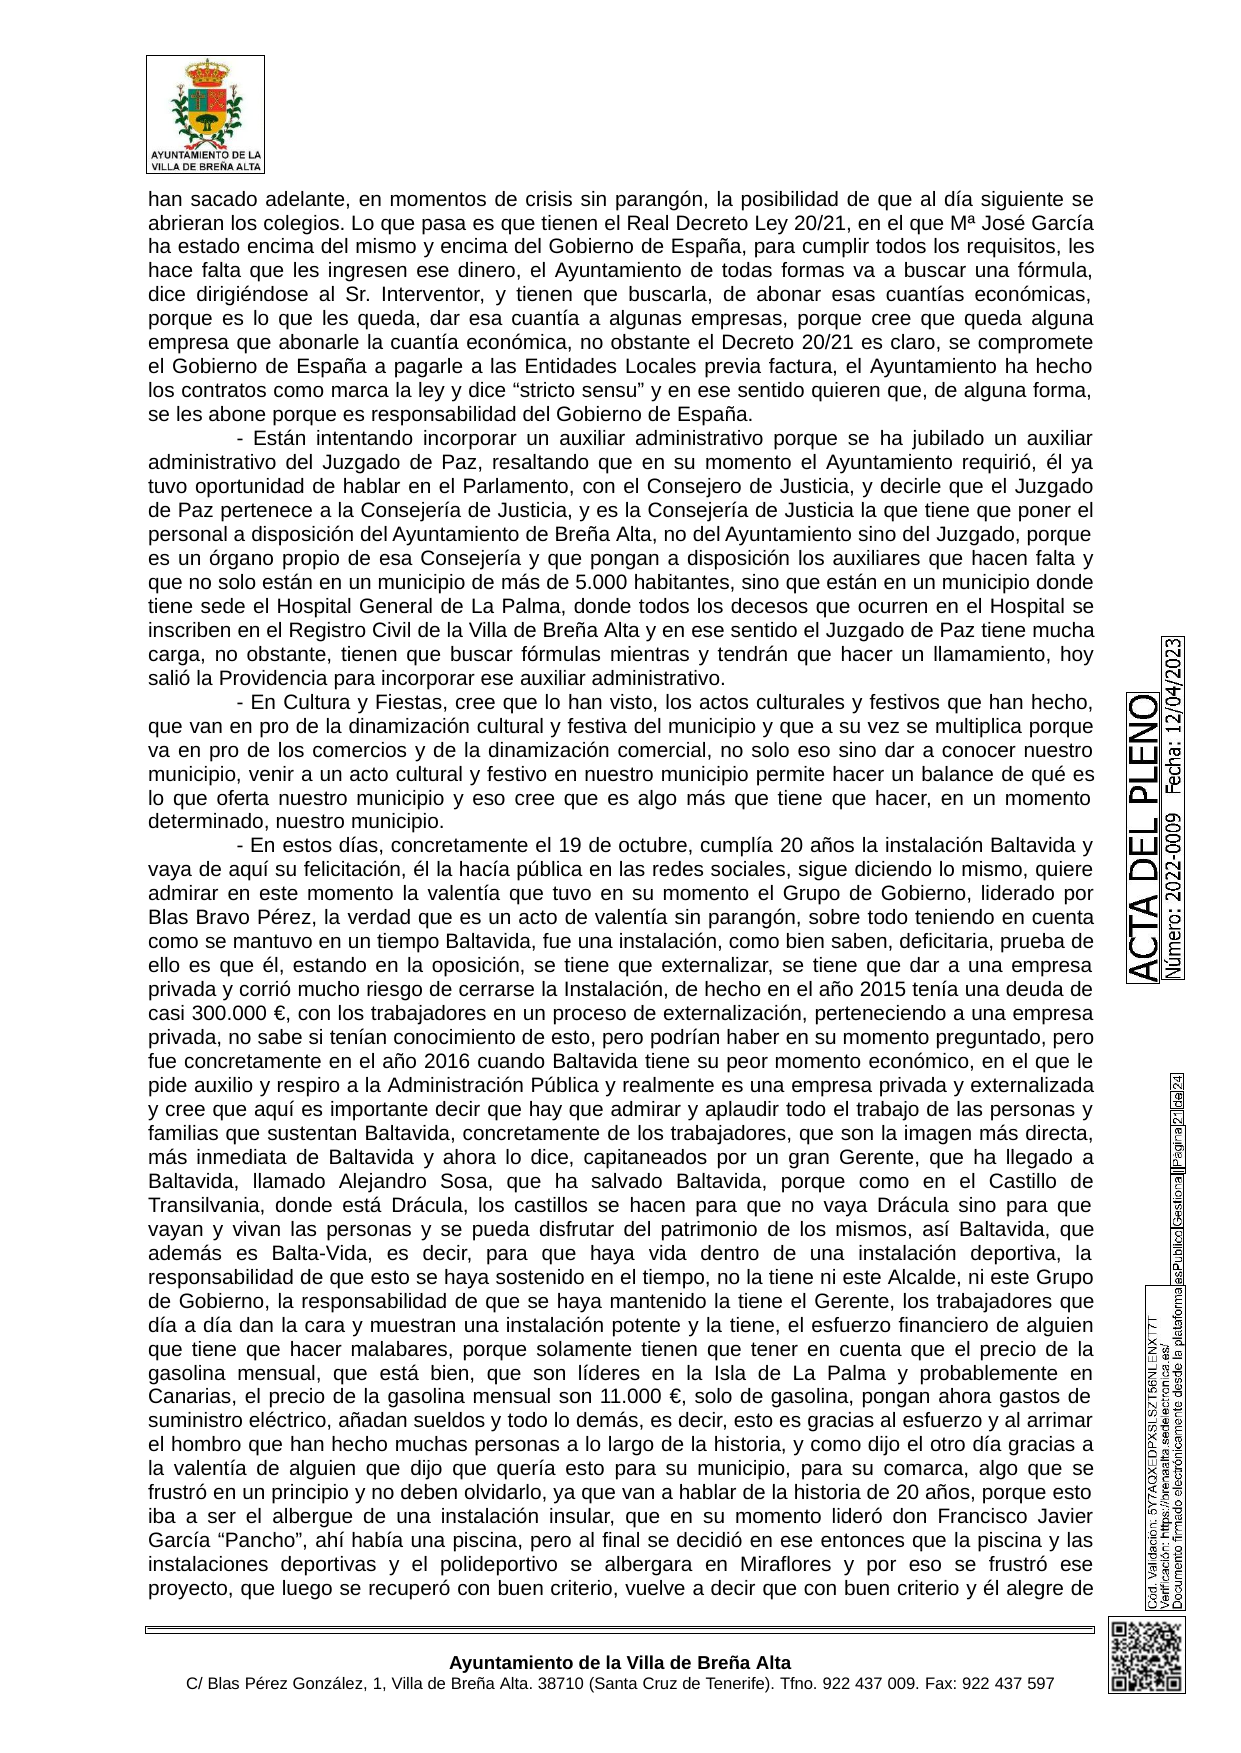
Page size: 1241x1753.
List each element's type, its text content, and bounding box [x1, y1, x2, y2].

text García “Pancho”, ahí había una piscina, pero al final se decidió en ese entonces que la piscina y las [148, 1529, 1117, 1552]
text casi 300.000 €, con los trabajadores en un proceso de externalización, perteneciendo a una empresa [148, 1002, 1117, 1025]
text lo que oferta nuestro municipio y eso cree que es algo más que tiene que hacer, en un momento [148, 786, 1117, 809]
text privada, no sabe si tenían conocimiento de esto, pero podrían haber en su momento preguntado, pero [148, 1026, 1117, 1049]
text - [236, 834, 250, 857]
text En Cultura y Fiestas, cree que lo han visto, los actos culturales y festivos que han hecho, [250, 691, 1116, 714]
text Canarias, el precio de la gasolina mensual son 11.000 €, solo de gasolina, pongan ahora gastos de [148, 1385, 1117, 1408]
text determinado, nuestro municipio. [148, 810, 1117, 833]
text va en pro de los comercios y de la dinamización comercial, no solo eso sino dar a conocer nuestro [148, 738, 1117, 762]
text proyecto, que luego se recuperó con buen criterio, vuelve a decir que con buen criterio y él alegre de [148, 1577, 1117, 1600]
text ha estado encima del mismo y encima del Gobierno de España, para cumplir todos los requisitos, les [148, 235, 1116, 258]
text En estos días, concretamente el 19 de octubre, cumplía 20 años la instalación Baltavida y [250, 834, 1116, 857]
text tuvo oportunidad de hablar en el Parlamento, con el Consejero de Justicia, y decirle que el Juzgado [148, 475, 1117, 498]
picture [1146, 1286, 1185, 1610]
text Blas Bravo Pérez, la verdad que es un acto de valentía sin parangón, sobre todo teniendo en cuenta [148, 906, 1117, 929]
text hace falta que les ingresen ese dinero, el Ayuntamiento de todas formas va a buscar una fórmula, [148, 259, 1116, 282]
picture [1171, 1092, 1183, 1108]
text más inmediata de Baltavida y ahora lo dice, capitaneados por un gran Gerente, que ha llegado a [148, 1146, 1117, 1169]
text la valentía de alguien que dijo que quería esto para su municipio, para su comarca, algo que se [148, 1457, 1117, 1480]
text de Gobierno, la responsabilidad de que se haya mantenido la tiene el Gerente, los trabajadores que [148, 1289, 1117, 1313]
picture [147, 56, 264, 173]
text día a día dan la cara y muestran una instalación potente y la tiene, el esfuerzo financiero de alguien [148, 1313, 1117, 1337]
text suministro eléctrico, añadan sueldos y todo lo demás, es decir, esto es gracias al esfuerzo y al arrimar [148, 1409, 1117, 1432]
text que no solo están en un municipio de más de 5.000 habitantes, sino que están en un municipio donde [148, 571, 1117, 594]
text personal a disposición del Ayuntamiento de Breña Alta, no del Ayuntamiento sino del Juzgado, porque [148, 523, 1117, 546]
text es un órgano propio de esa Consejería y que pongan a disposición los auxiliares que hacen falta y [148, 547, 1117, 570]
picture [146, 1627, 1094, 1633]
text Baltavida, llamado Alejandro Sosa, que ha salvado Baltavida, porque como en el Castillo de [148, 1170, 1117, 1193]
picture [1171, 1169, 1185, 1173]
text salió la Providencia para incorporar ese auxiliar administrativo. [148, 667, 1117, 690]
text de Paz pertenece a la Consejería de Justicia, y es la Consejería de Justicia la que tiene que poner el [148, 499, 1117, 522]
text instalaciones deportivas y el polideportivo se albergara en Miraflores y por eso se frustró ese [148, 1553, 1117, 1576]
text Ayuntamiento de la Villa de Breña Alta [449, 1653, 1079, 1674]
text se les abone porque es responsabilidad del Gobierno de España. [148, 403, 1116, 426]
text que tiene que hacer malabares, porque solamente tienen que tener en cuenta que el precio de la [148, 1337, 1117, 1361]
text empresa que abonarle la cuantía económica, no obstante el Decreto 20/21 es claro, se compromete [148, 331, 1116, 354]
text pide auxilio y respiro a la Administración Pública y realmente es una empresa privada y externalizada [148, 1074, 1117, 1097]
text municipio, venir a un acto cultural y festivo en nuestro municipio permite hacer un balance de qué es [148, 762, 1117, 786]
picture [1170, 1074, 1184, 1091]
text los contratos como marca la ley y dice “stricto sensu” y en ese sentido quieren que, de alguna forma, [148, 379, 1116, 402]
text como se mantuvo en un tiempo Baltavida, fue una instalación, como bien saben, deficitaria, prueba de [148, 930, 1117, 953]
text - [236, 427, 253, 450]
text y cree que aquí es importante decir que hay que admirar y aplaudir todo el trabajo de las personas y [148, 1098, 1117, 1121]
picture [1162, 637, 1184, 979]
text han sacado adelante, en momentos de crisis sin parangón, la posibilidad de que al día siguiente se [148, 187, 1116, 211]
text iba a ser el albergue de una instalación insular, que en su momento lideró don Francisco Javier [148, 1505, 1117, 1528]
picture [1127, 693, 1159, 983]
text familias que sustentan Baltavida, concretamente de los trabajadores, que son la imagen más directa, [148, 1122, 1117, 1145]
text Están intentando incorporar un auxiliar administrativo porque se ha jubilado un auxiliar [253, 427, 1116, 450]
text gasolina mensual, que está bien, que son líderes en la Isla de La Palma y probablemente en [148, 1361, 1117, 1384]
picture [1109, 1617, 1185, 1693]
picture [1171, 1111, 1183, 1125]
text además es Balta-Vida, es decir, para que haya vida dentro de una instalación deportiva, la [148, 1242, 1117, 1265]
text porque es lo que les queda, dar esa cuantía a algunas empresas, porque cree que queda alguna [148, 307, 1116, 330]
picture [1171, 1126, 1185, 1167]
text carga, no obstante, tienen que buscar fórmulas mientras y tendrán que hacer un llamamiento, hoy [148, 643, 1117, 666]
text privada y corrió mucho riesgo de cerrarse la Instalación, de hecho en el año 2015 tenía una deuda de [148, 978, 1117, 1001]
text dice dirigiéndose al Sr. Interventor, y tienen que buscarla, de abonar esas cuantías económicas, [148, 283, 1116, 306]
text responsabilidad de que esto se haya sostenido en el tiempo, no la tiene ni este Alcalde, ni este Grupo [148, 1266, 1117, 1289]
text Transilvania, donde está Drácula, los castillos se hacen para que no vaya Drácula sino para que [148, 1194, 1117, 1217]
text el Gobierno de España a pagarle a las Entidades Locales previa factura, el Ayuntamiento ha hecho [148, 355, 1116, 378]
text C/ Blas Pérez González, 1, Villa de Breña Alta. 38710 (Santa Cruz de Tenerife). Tfno. 922 437 009. Fax: 922 437 597 [186, 1674, 1079, 1693]
text el hombro que han hecho muchas personas a lo largo de la historia, y como dijo el otro día gracias a [148, 1433, 1117, 1456]
text vaya de aquí su felicitación, él la hacía pública en las redes sociales, sigue diciendo lo mismo, quiere [148, 858, 1117, 881]
text - [236, 691, 250, 714]
text ello es que él, estando en la oposición, se tiene que externalizar, se tiene que dar a una empresa [148, 954, 1117, 977]
text fue concretamente en el año 2016 cuando Baltavida tiene su peor momento económico, en el que le [148, 1050, 1117, 1073]
text admirar en este momento la valentía que tuvo en su momento el Grupo de Gobierno, liderado por [148, 882, 1117, 905]
picture [1171, 1229, 1183, 1285]
picture [1171, 1175, 1183, 1227]
text inscriben en el Registro Civil de la Villa de Breña Alta y en ese sentido el Juzgado de Paz tiene mucha [148, 619, 1117, 642]
text abrieran los colegios. Lo que pasa es que tienen el Real Decreto Ley 20/21, en el que Mª José García [148, 211, 1116, 234]
text que van en pro de la dinamización cultural y festiva del municipio y que a su vez se multiplica porque [148, 714, 1117, 738]
text vayan y vivan las personas y se pueda disfrutar del patrimonio de los mismos, así Baltavida, que [148, 1218, 1117, 1241]
text frustró en un principio y no deben olvidarlo, ya que van a hablar de la historia de 20 años, porque esto [148, 1481, 1117, 1504]
text administrativo del Juzgado de Paz, resaltando que en su momento el Ayuntamiento requirió, él ya [148, 451, 1117, 474]
text tiene sede el Hospital General de La Palma, donde todos los decesos que ocurren en el Hospital se [148, 595, 1117, 618]
